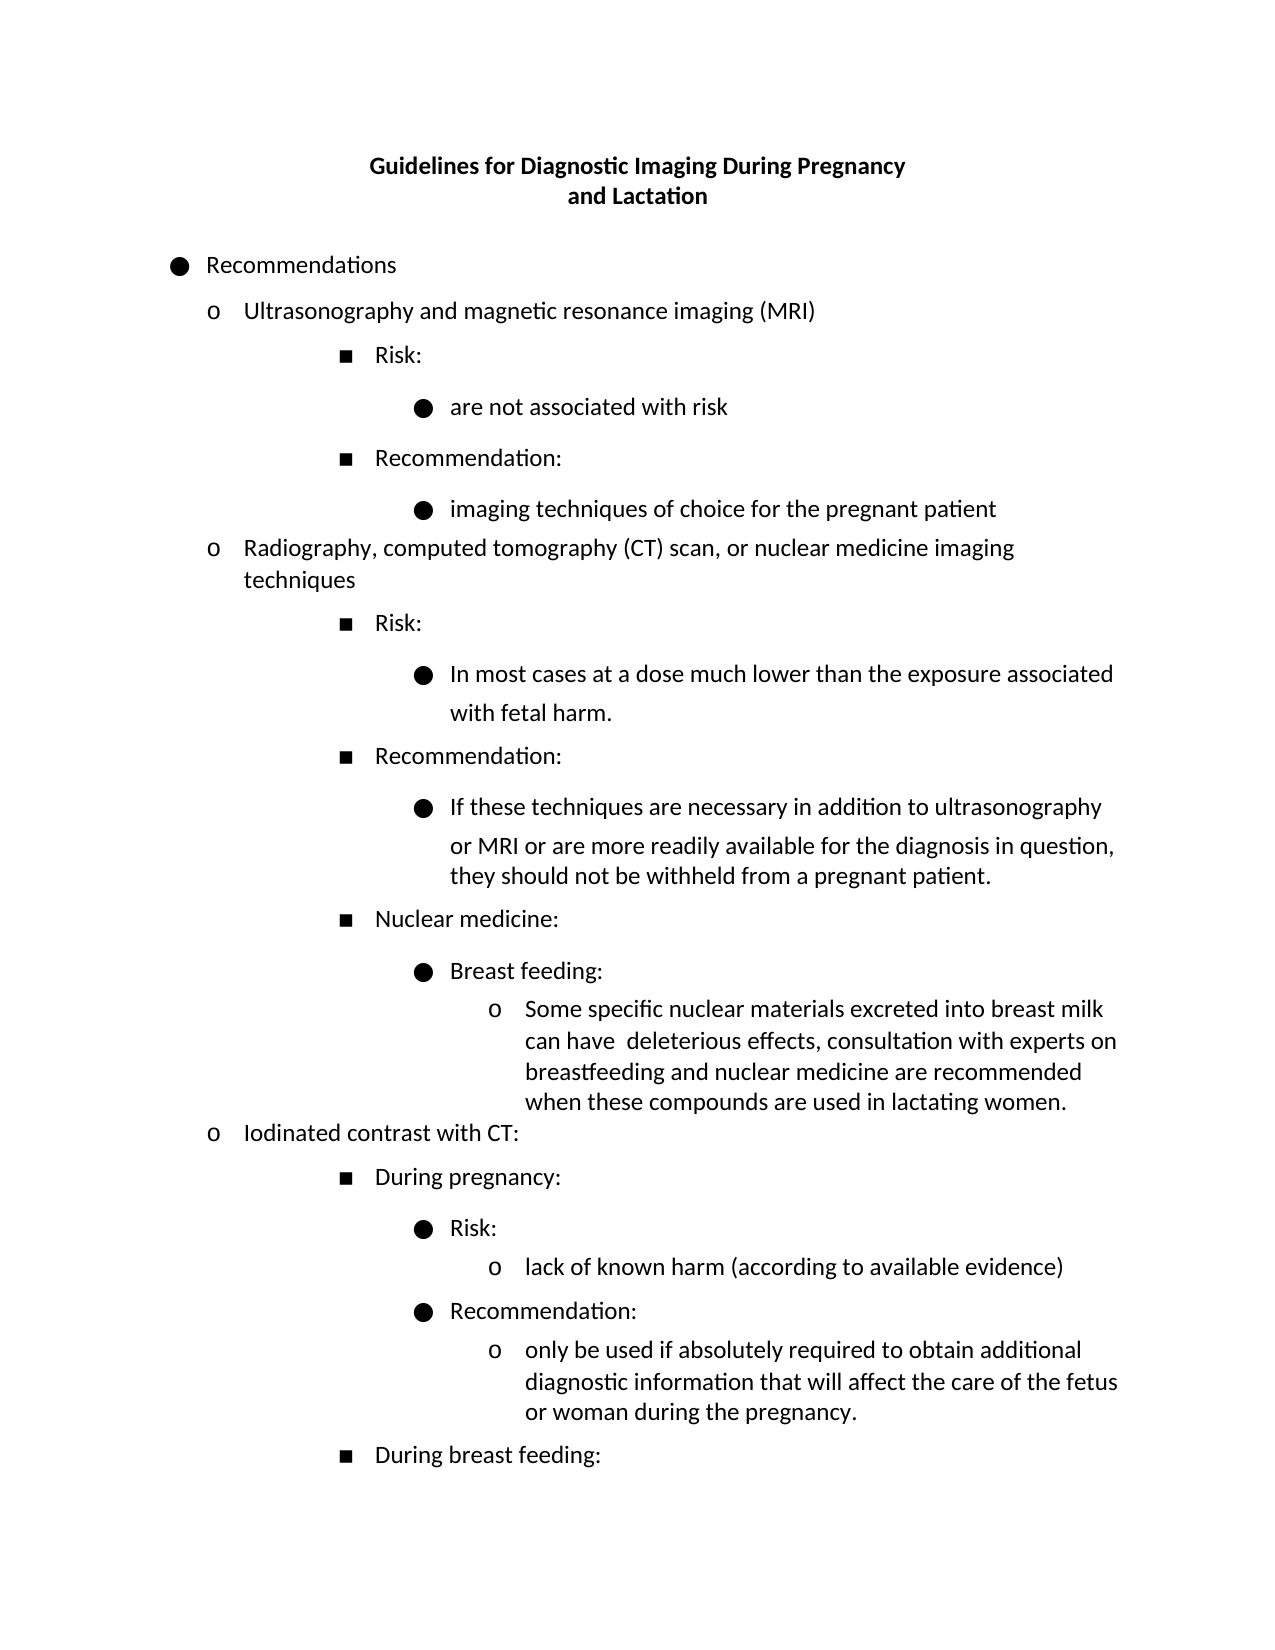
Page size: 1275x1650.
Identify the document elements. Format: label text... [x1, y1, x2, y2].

list Risk: [337, 327, 1125, 378]
list Nuclear medicine: [337, 891, 1125, 942]
list During breast feeding: [337, 1427, 1125, 1478]
list If these techniques are necessary in addition to ultrasonography or MRI or are more readily available for the diagnosis in question, they should not be withheld from a pregnant patient. [412, 778, 1125, 891]
list Risk: [337, 594, 1125, 646]
list Recommendation: [337, 429, 1125, 481]
list Risk: [412, 1200, 1125, 1251]
list Recommendation: [337, 727, 1125, 778]
list Recommendation: [412, 1283, 1125, 1334]
list Breast feeding: [412, 942, 1125, 993]
list In most cases at a dose much lower than the exposure associated with fetal harm. [412, 646, 1125, 727]
list Radiography, computed tomography (CT) scan, or nuclear medicine imaging techniques [206, 532, 1125, 594]
list During pregnancy: [337, 1148, 1125, 1200]
list Iodinated contrast with CT: [206, 1117, 1125, 1148]
list only be used if absolutely required to obtain additional diagnostic information that will affect the care of the fetus or woman during the pregnancy. [487, 1334, 1125, 1427]
list are not associated with risk [412, 378, 1125, 429]
list imaging techniques of choice for the pregnant patient [412, 481, 1125, 532]
list lack of known harm (according to available evidence) [487, 1251, 1125, 1283]
list Ultrasonography and magnetic resonance imaging (MRI) [206, 295, 1125, 327]
list Some specific nuclear materials excreted into breast milk can have deleterious effects, consultation with experts on breastfeeding and nuclear medicine are recommended when these compounds are used in lactating women. [487, 993, 1125, 1117]
text Guidelines for Diagnostic Imaging During Pregnancy [150, 150, 1125, 181]
text and Lactation [150, 181, 1125, 211]
list Recommendations [169, 236, 1125, 288]
